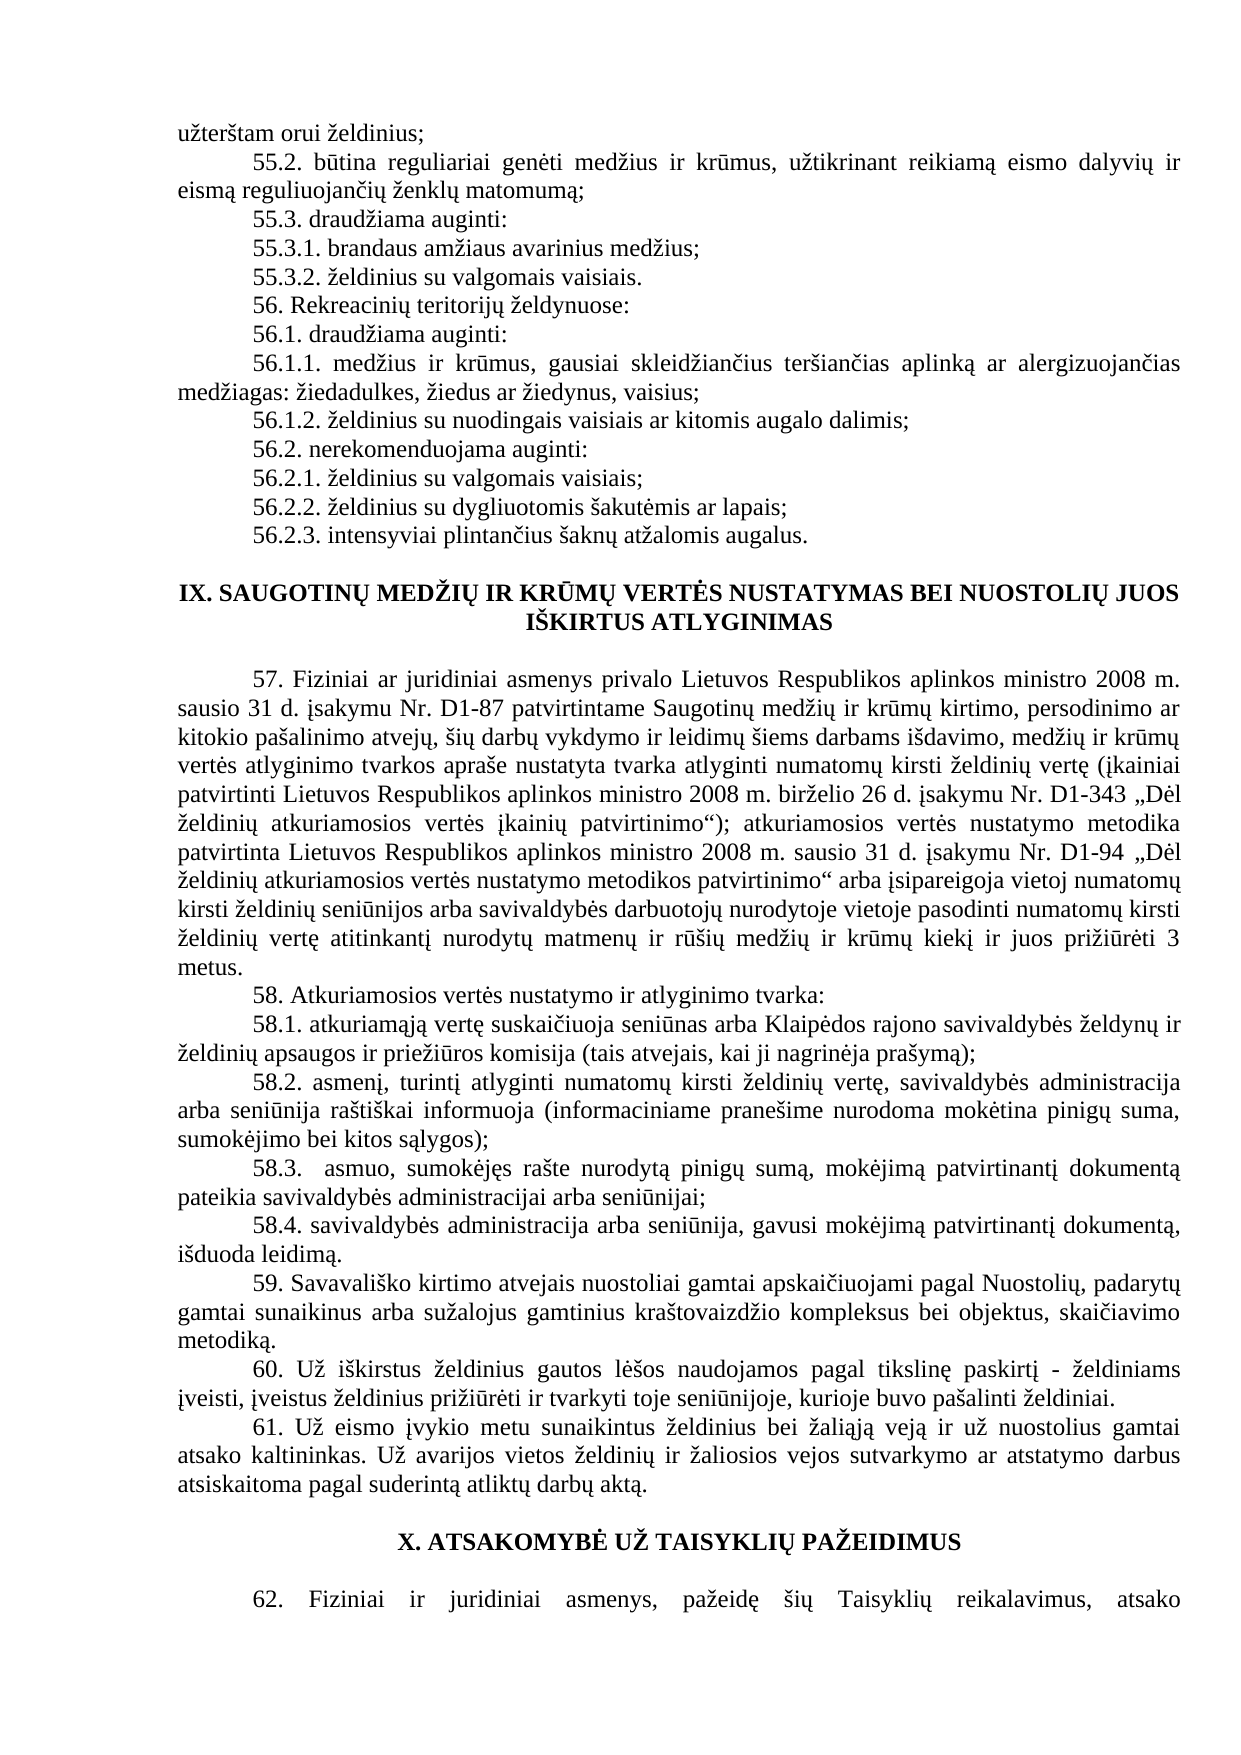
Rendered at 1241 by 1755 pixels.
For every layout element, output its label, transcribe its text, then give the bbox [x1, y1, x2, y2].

text 59. Savavališko kirtimo atvejais nuostoliai gamtai apskaičiuojami pagal Nuostolių, padarytų gamtai sunaikinus arba sužalojus gamtinius kraštovaizdžio kompleksus bei objektus, skaičiavimo metodiką. [177, 1268, 1181, 1354]
text 55.3.2. želdinius su valgomais vaisiais. [177, 262, 1181, 291]
text 55.3.1. brandaus amžiaus avarinius medžius; [177, 233, 1181, 262]
text 60. Už iškirstus želdinius gautos lėšos naudojamos pagal tikslinę paskirtį - želdiniams įveisti, įveistus želdinius prižiūrėti ir tvarkyti toje seniūnijoje, kurioje buvo pašalinti želdiniai. [177, 1354, 1181, 1412]
text 56.2. nerekomenduojama auginti: [177, 434, 1181, 463]
text užterštam orui želdinius; [177, 118, 1181, 147]
text 56.2.1. želdinius su valgomais vaisiais; [177, 463, 1181, 492]
text 56. Rekreacinių teritorijų želdynuose: [177, 291, 1181, 319]
text 55.3. draudžiama auginti: [177, 204, 1181, 233]
text 57. Fiziniai ar juridiniai asmenys privalo Lietuvos Respublikos aplinkos ministro 2008 m. sausio 31 d. įsakymu Nr. D1-87 patvirtintame Saugotinų medžių ir krūmų kirtimo, persodinimo ar kitokio pašalinimo atvejų, šių darbų vykdymo ir leidimų šiems darbams išdavimo, medžių ir krūmų vertės atlyginimo tvarkos apraše nustatyta tvarka atlyginti numatomų kirsti želdinių vertę (įkainiai patvirtinti Lietuvos Respublikos aplinkos ministro 2008 m. birželio 26 d. įsakymu Nr. D1-343 „Dėl želdinių atkuriamosios vertės įkainių patvirtinimo“); atkuriamosios vertės nustatymo metodika patvirtinta Lietuvos Respublikos aplinkos ministro 2008 m. sausio 31 d. įsakymu Nr. D1-94 „Dėl želdinių atkuriamosios vertės nustatymo metodikos patvirtinimo“ arba įsipareigoja vietoj numatomų kirsti želdinių seniūnijos arba savivaldybės darbuotojų nurodytoje vietoje pasodinti numatomų kirsti želdinių vertę atitinkantį nurodytų matmenų ir rūšių medžių ir krūmų kiekį ir juos prižiūrėti 3 metus. [177, 664, 1181, 981]
text 55.2. būtina reguliariai genėti medžius ir krūmus, užtikrinant reikiamą eismo dalyvių ir eismą reguliuojančių ženklų matomumą; [177, 147, 1181, 204]
text 58.3. asmuo, sumokėjęs rašte nurodytą pinigų sumą, mokėjimą patvirtinantį dokumentą pateikia savivaldybės administracijai arba seniūnijai; [177, 1153, 1181, 1211]
text 58.4. savivaldybės administracija arba seniūnija, gavusi mokėjimą patvirtinantį dokumentą, išduoda leidimą. [177, 1211, 1181, 1268]
text 58. Atkuriamosios vertės nustatymo ir atlyginimo tvarka: [177, 981, 1181, 1009]
text 62. Fiziniai ir juridiniai asmenys, pažeidę šių Taisyklių reikalavimus, atsako [177, 1584, 1181, 1613]
text 56.2.3. intensyviai plintančius šaknų atžalomis augalus. [177, 521, 1181, 549]
text 56.1. draudžiama auginti: [177, 319, 1181, 348]
text X. ATSAKOMYBĖ UŽ TAISYKLIŲ PAŽEIDIMUS [177, 1527, 1181, 1556]
text IX. SAUGOTINŲ MEDŽIŲ IR KRŪMŲ VERTĖS NUSTATYMAS BEI NUOSTOLIŲ JUOS IŠKIRTUS ATLYGINIMAS [177, 578, 1181, 636]
text 56.2.2. želdinius su dygliuotomis šakutėmis ar lapais; [177, 492, 1181, 521]
text 58.1. atkuriamąją vertę suskaičiuoja seniūnas arba Klaipėdos rajono savivaldybės želdynų ir želdinių apsaugos ir priežiūros komisija (tais atvejais, kai ji nagrinėja prašymą); [177, 1009, 1181, 1067]
text 56.1.1. medžius ir krūmus, gausiai skleidžiančius teršiančias aplinką ar alergizuojančias medžiagas: žiedadulkes, žiedus ar žiedynus, vaisius; [177, 348, 1181, 406]
text 61. Už eismo įvykio metu sunaikintus želdinius bei žaliąją veją ir už nuostolius gamtai atsako kaltininkas. Už avarijos vietos želdinių ir žaliosios vejos sutvarkymo ar atstatymo darbus atsiskaitoma pagal suderintą atliktų darbų aktą. [177, 1412, 1181, 1498]
text 56.1.2. želdinius su nuodingais vaisiais ar kitomis augalo dalimis; [177, 406, 1181, 434]
text 58.2. asmenį, turintį atlyginti numatomų kirsti želdinių vertę, savivaldybės administracija arba seniūnija raštiškai informuoja (informaciniame pranešime nurodoma mokėtina pinigų suma, sumokėjimo bei kitos sąlygos); [177, 1067, 1181, 1153]
